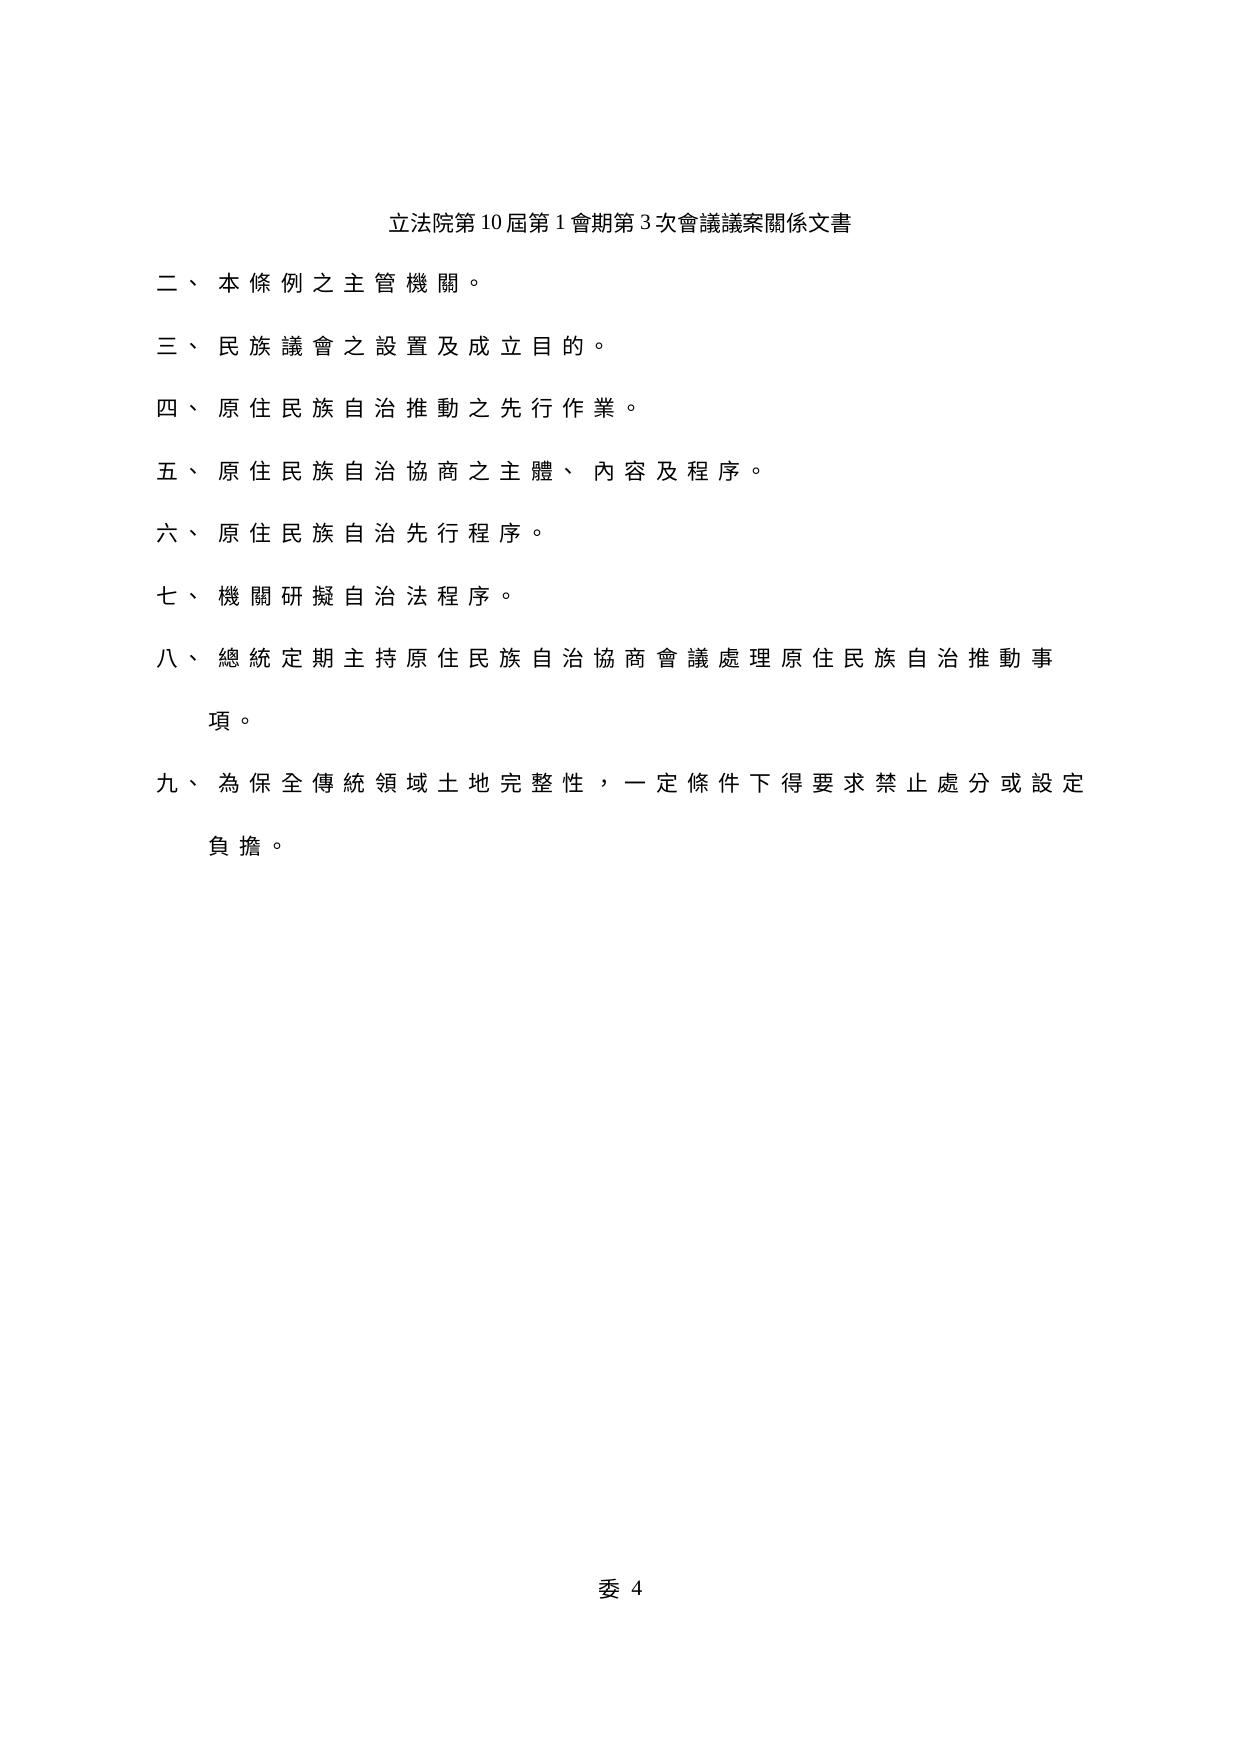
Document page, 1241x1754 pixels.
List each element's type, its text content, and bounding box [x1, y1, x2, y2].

text 七、機關研擬自治法程序。 [151, 563, 1089, 626]
text 九、為保全傳統領域土地完整性，一定條件下得要求禁止處分或設定負擔。 [151, 751, 1089, 876]
text 八、總統定期主持原住民族自治協商會議處理原住民族自治推動事項。 [151, 626, 1089, 751]
text 六、原住民族自治先行程序。 [151, 501, 1089, 563]
text 五、原住民族自治協商之主體、內容及程序。 [151, 438, 1089, 501]
text 三、民族議會之設置及成立目的。 [151, 313, 1089, 376]
text 四、原住民族自治推動之先行作業。 [151, 376, 1089, 438]
text 二、本條例之主管機關。 [151, 251, 1089, 313]
